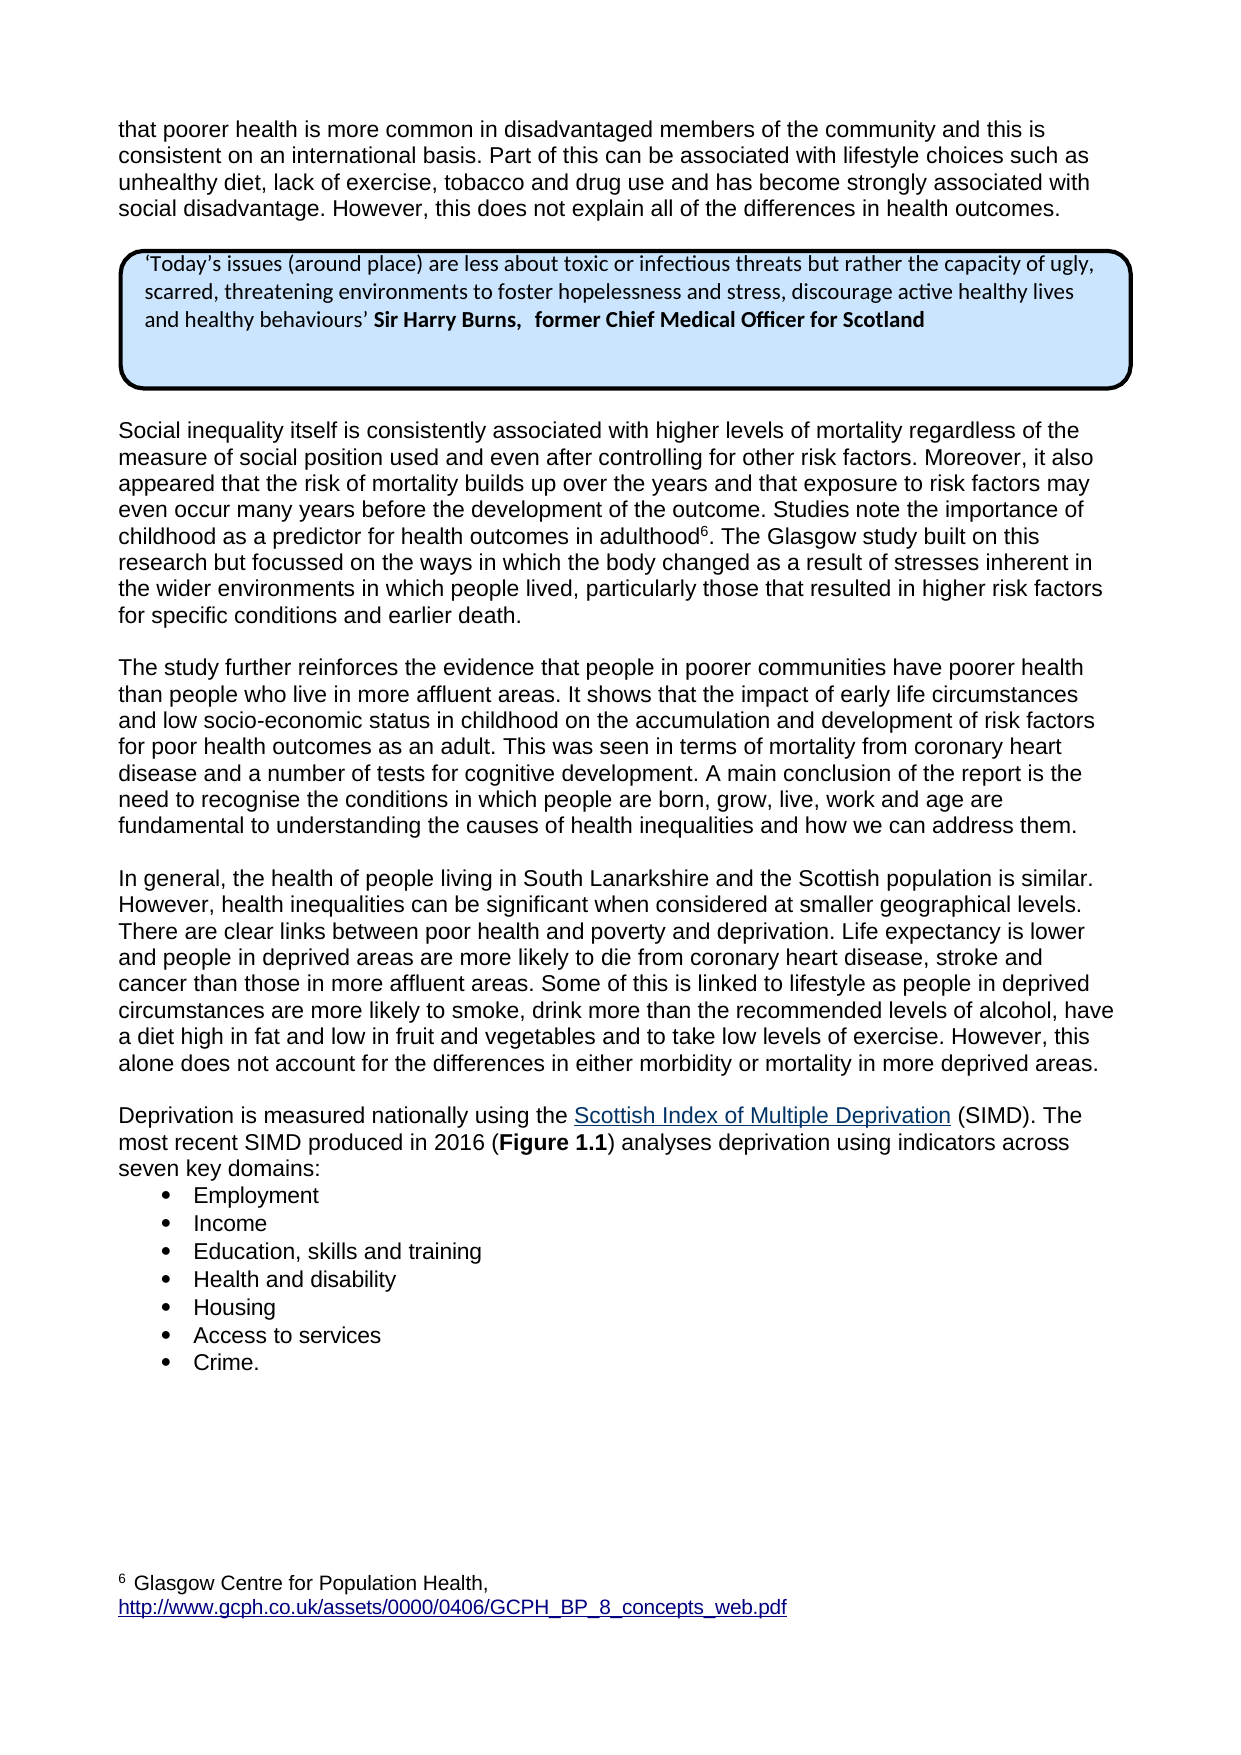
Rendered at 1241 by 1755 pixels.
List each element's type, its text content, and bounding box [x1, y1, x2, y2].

text In general, the health of people living in South Lanarkshire and the Scottish population is similar. However, health inequalities can be significant when considered at smaller geographical levels. There are clear links between poor health and poverty and deprivation. Life expectancy is lower and people in deprived areas are more likely to die from coronary heart disease, stroke and cancer than those in more affluent areas. Some of this is linked to lifestyle as people in deprived circumstances are more likely to smoke, drink more than the recommended levels of alcohol, have a diet high in fat and low in fruit and vegetables and to take low levels of exercise. However, this alone does not account for the differences in either morbidity or mortality in more deprived areas. [118, 865, 1118, 1076]
text Deprivation is measured nationally using the Scottish Index of Multiple Deprivation (SIMD). The most recent SIMD produced in 2016 (Figure 1.1) analyses deprivation using indicators across seven key domains: [118, 1102, 1118, 1181]
text 6 Glasgow Centre for Population Health, http://www.gcph.co.uk/assets/0000/0406/GCPH_BP_8_concepts_web.pdf [118, 1571, 1118, 1619]
list Health and disability [162, 1265, 1196, 1293]
list Income [162, 1209, 1196, 1237]
list Crime. [162, 1349, 1196, 1375]
list Access to services [162, 1321, 1196, 1349]
text The study further reinforces the evidence that people in poorer communities have poorer health than people who live in more affluent areas. It shows that the impact of early life circumstances and low socio-economic status in childhood on the accumulation and development of risk factors for poor health outcomes as an adult. This was seen in terms of mortality from coronary heart disease and a number of tests for cognitive development. A main conclusion of the report is the need to recognise the conditions in which people are born, grow, live, work and age are fundamental to understanding the causes of health inequalities and how we can address them. [118, 654, 1109, 839]
list Housing [162, 1293, 1196, 1321]
list Education, skills and training [162, 1237, 1196, 1265]
text Social inequality itself is consistently associated with higher levels of mortality regardless of the measure of social position used and even after controlling for other risk factors. Moreover, it also appeared that the risk of mortality builds up over the years and that exposure to risk factors may even occur many years before the development of the outcome. Studies note the importance of childhood as a predictor for health outcomes in adulthood6. The Glasgow study built on this research but focussed on the ways in which the body changed as a result of stresses inherent in the wider environments in which people lived, particularly those that resulted in higher risk factors for specific conditions and earlier death. [118, 417, 1118, 628]
text that poorer health is more common in disadvantaged members of the community and this is consistent on an international basis. Part of this can be associated with lifestyle choices such as unhealthy diet, lack of exercise, tobacco and drug use and has become strongly associated with social disadvantage. However, this does not explain all of the differences in health outcomes. [118, 116, 1118, 221]
list Employment [162, 1181, 1196, 1209]
